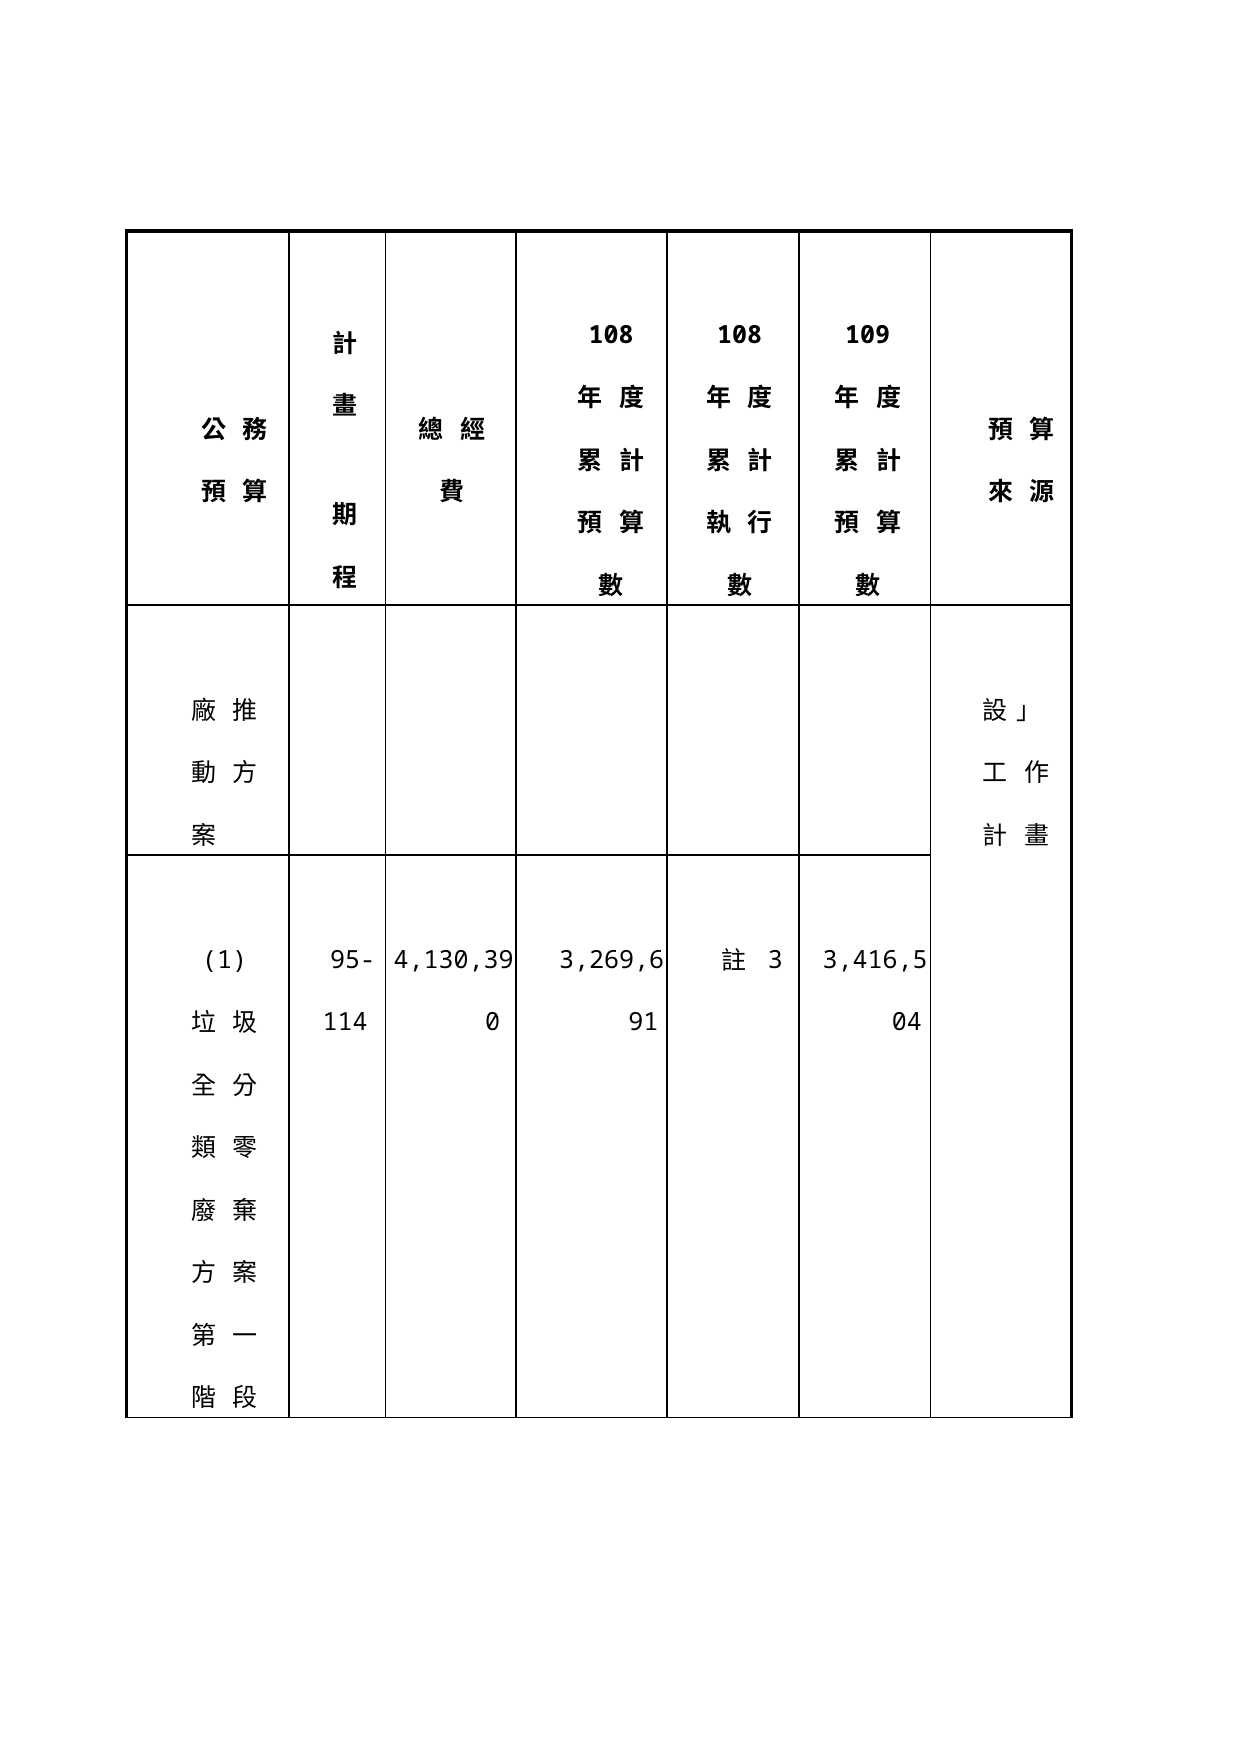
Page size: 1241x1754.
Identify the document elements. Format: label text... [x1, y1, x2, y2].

table_cell 95-114 [290, 856, 385, 1417]
table_cell 設」工作計畫 [931, 606, 1070, 1417]
table_cell [517, 606, 666, 854]
table_cell 4,130,390 [386, 856, 515, 1417]
table_header 108年度累計執行數 [668, 233, 798, 604]
table_cell [668, 606, 798, 854]
table_cell [800, 606, 930, 854]
table_header 預算來源 [931, 233, 1070, 604]
table_header 計畫 期程 [290, 233, 385, 604]
table_header 公務預算 [128, 233, 288, 604]
table_cell 3,269,691 [517, 856, 666, 1417]
table_header 108年度累計預算數 [517, 233, 666, 604]
table_cell 3,416,504 [800, 856, 930, 1417]
table_header 109年度累計預算數 [800, 233, 930, 604]
table_cell 廠推動方案 [128, 606, 288, 854]
table_cell 註3 [668, 856, 798, 1417]
table_header 總經費 [386, 233, 515, 604]
table_cell [386, 606, 515, 854]
table_cell [290, 606, 385, 854]
table_cell (1)垃圾全分類零廢棄方案第一階段 [128, 856, 288, 1417]
